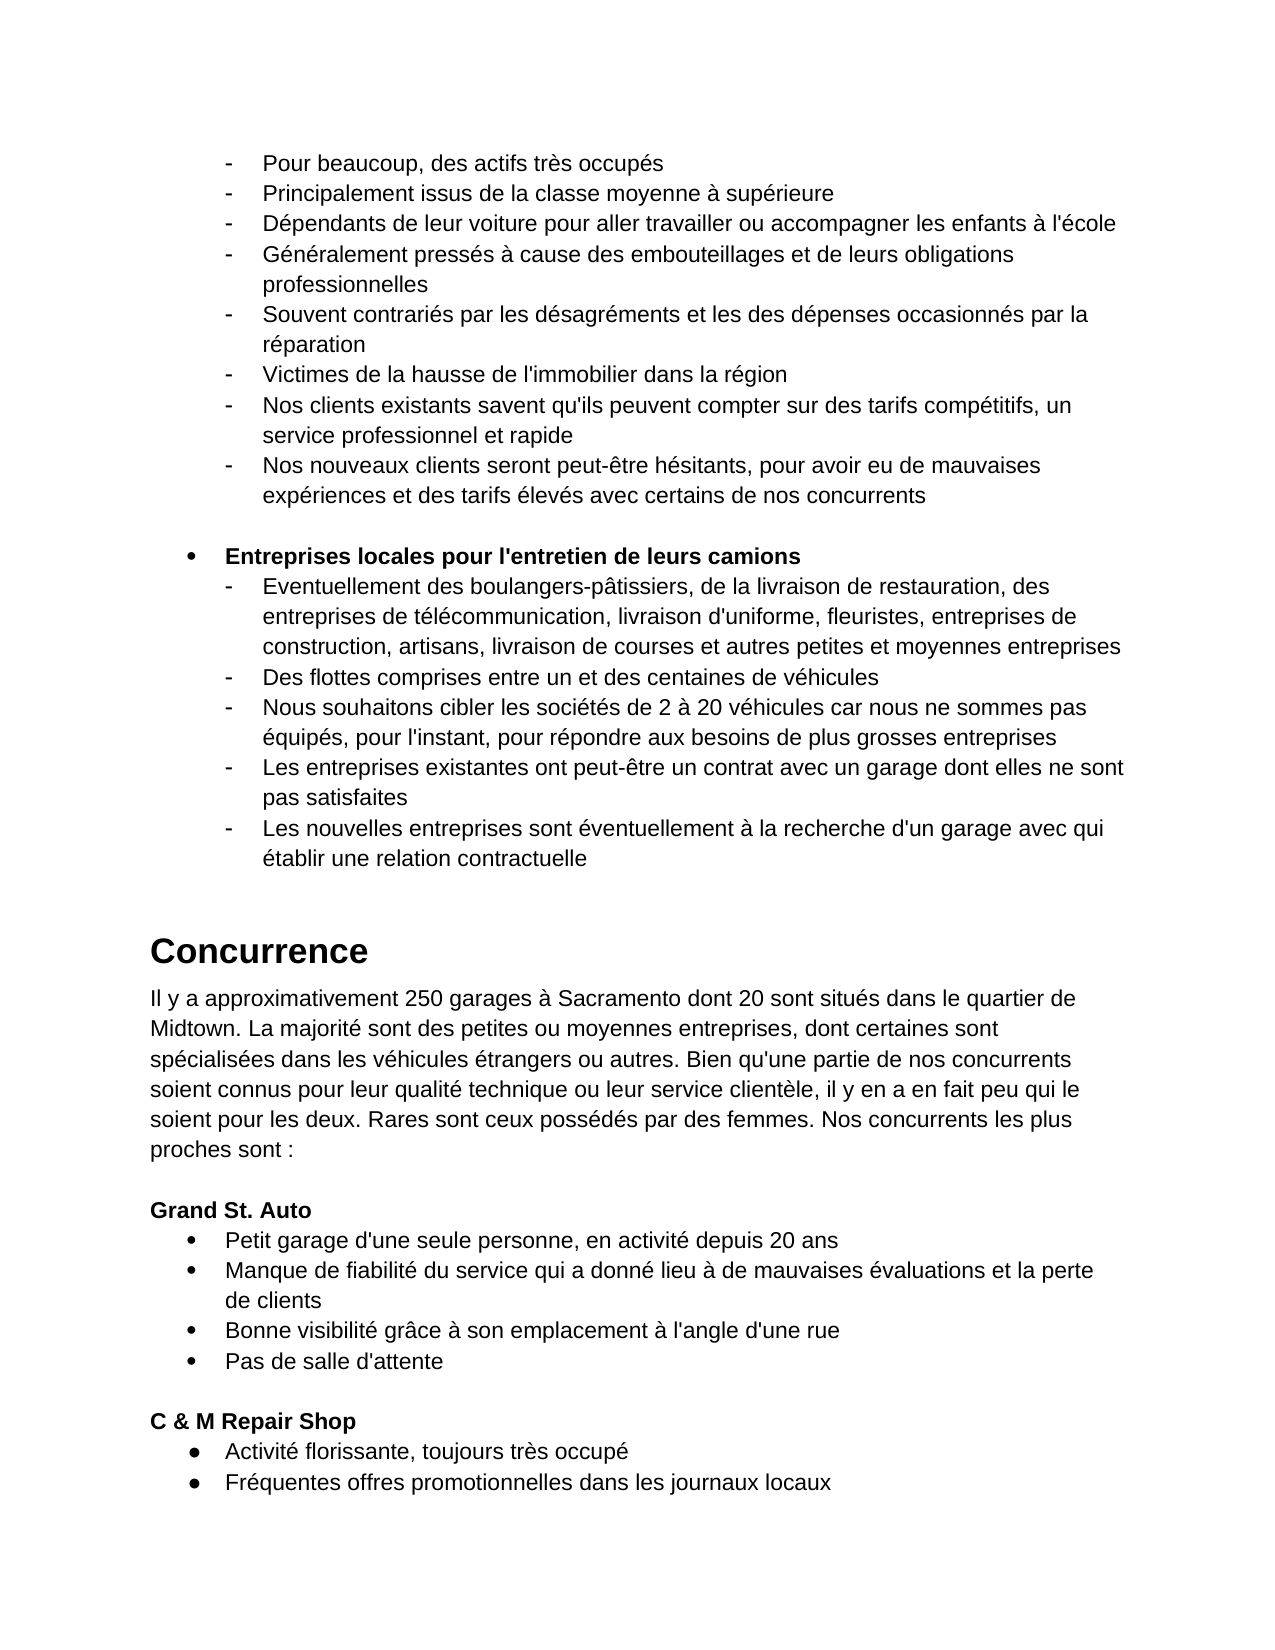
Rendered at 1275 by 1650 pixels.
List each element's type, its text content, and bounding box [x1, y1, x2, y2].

list Petit garage d'une seule personne, en activité depuis 20 ans [187, 1227, 1125, 1253]
list Victimes de la hausse de l'immobilier dans la région [225, 361, 1125, 388]
list Bonne visibilité grâce à son emplacement à l'angle d'une rue [187, 1317, 1125, 1344]
text C & M Repair Shop [150, 1408, 1125, 1434]
list Souvent contrariés par les désagréments et les des dépenses occasionnés par la réparation [225, 301, 1125, 358]
list Pour beaucoup, des actifs très occupés [225, 150, 1125, 176]
list Dépendants de leur voiture pour aller travailler ou accompagner les enfants à l'école [225, 210, 1125, 237]
text Il y a approximativement 250 garages à Sacramento dont 20 sont situés dans le quartier de Midtown. La majorité sont des petites ou moyennes entreprises, dont certaines sont spécialisées dans les véhicules étrangers ou autres. Bien qu'une partie de nos concurrents soient connus pour leur qualité technique ou leur service clientèle, il y en a en fait peu qui le soient pour les deux. Rares sont ceux possédés par des femmes. Nos concurrents les plus proches sont : [150, 985, 1125, 1163]
list Eventuellement des boulangers-pâtissiers, de la livraison de restauration, des entreprises de télécommunication, livraison d'uniforme, fleuristes, entreprises de construction, artisans, livraison de courses et autres petites et moyennes entreprises [225, 573, 1125, 660]
text Grand St. Auto [150, 1197, 1125, 1223]
list Principalement issus de la classe moyenne à supérieure [225, 180, 1125, 207]
list Les nouvelles entreprises sont éventuellement à la recherche d'un garage avec qui établir une relation contractuelle [225, 814, 1125, 871]
list Nos clients existants savent qu'ils peuvent compter sur des tarifs compétitifs, un service professionnel et rapide [225, 392, 1125, 448]
list Nous souhaitons cibler les sociétés de 2 à 20 véhicules car nous ne sommes pas équipés, pour l'instant, pour répondre aux besoins de plus grosses entreprises [225, 694, 1125, 750]
list Les entreprises existantes ont peut-être un contrat avec un garage dont elles ne sont pas satisfaites [225, 754, 1125, 811]
list Nos nouveaux clients seront peut-être hésitants, pour avoir eu de mauvaises expériences et des tarifs élevés avec certains de nos concurrents [225, 452, 1125, 539]
list Des flottes comprises entre un et des centaines de véhicules [225, 663, 1125, 690]
list Entreprises locales pour l'entretien de leurs camions [187, 543, 1125, 569]
subtitle Concurrence [150, 930, 1125, 971]
list Manque de fiabilité du service qui a donné lieu à de mauvaises évaluations et la perte de clients [187, 1257, 1125, 1314]
list Pas de salle d'attente [187, 1348, 1125, 1374]
list Généralement pressés à cause des embouteillages et de leurs obligations professionnelles [225, 241, 1125, 297]
list Fréquentes offres promotionnelles dans les journaux locaux [187, 1468, 1125, 1495]
list Activité florissante, toujours très occupé [187, 1438, 1125, 1465]
